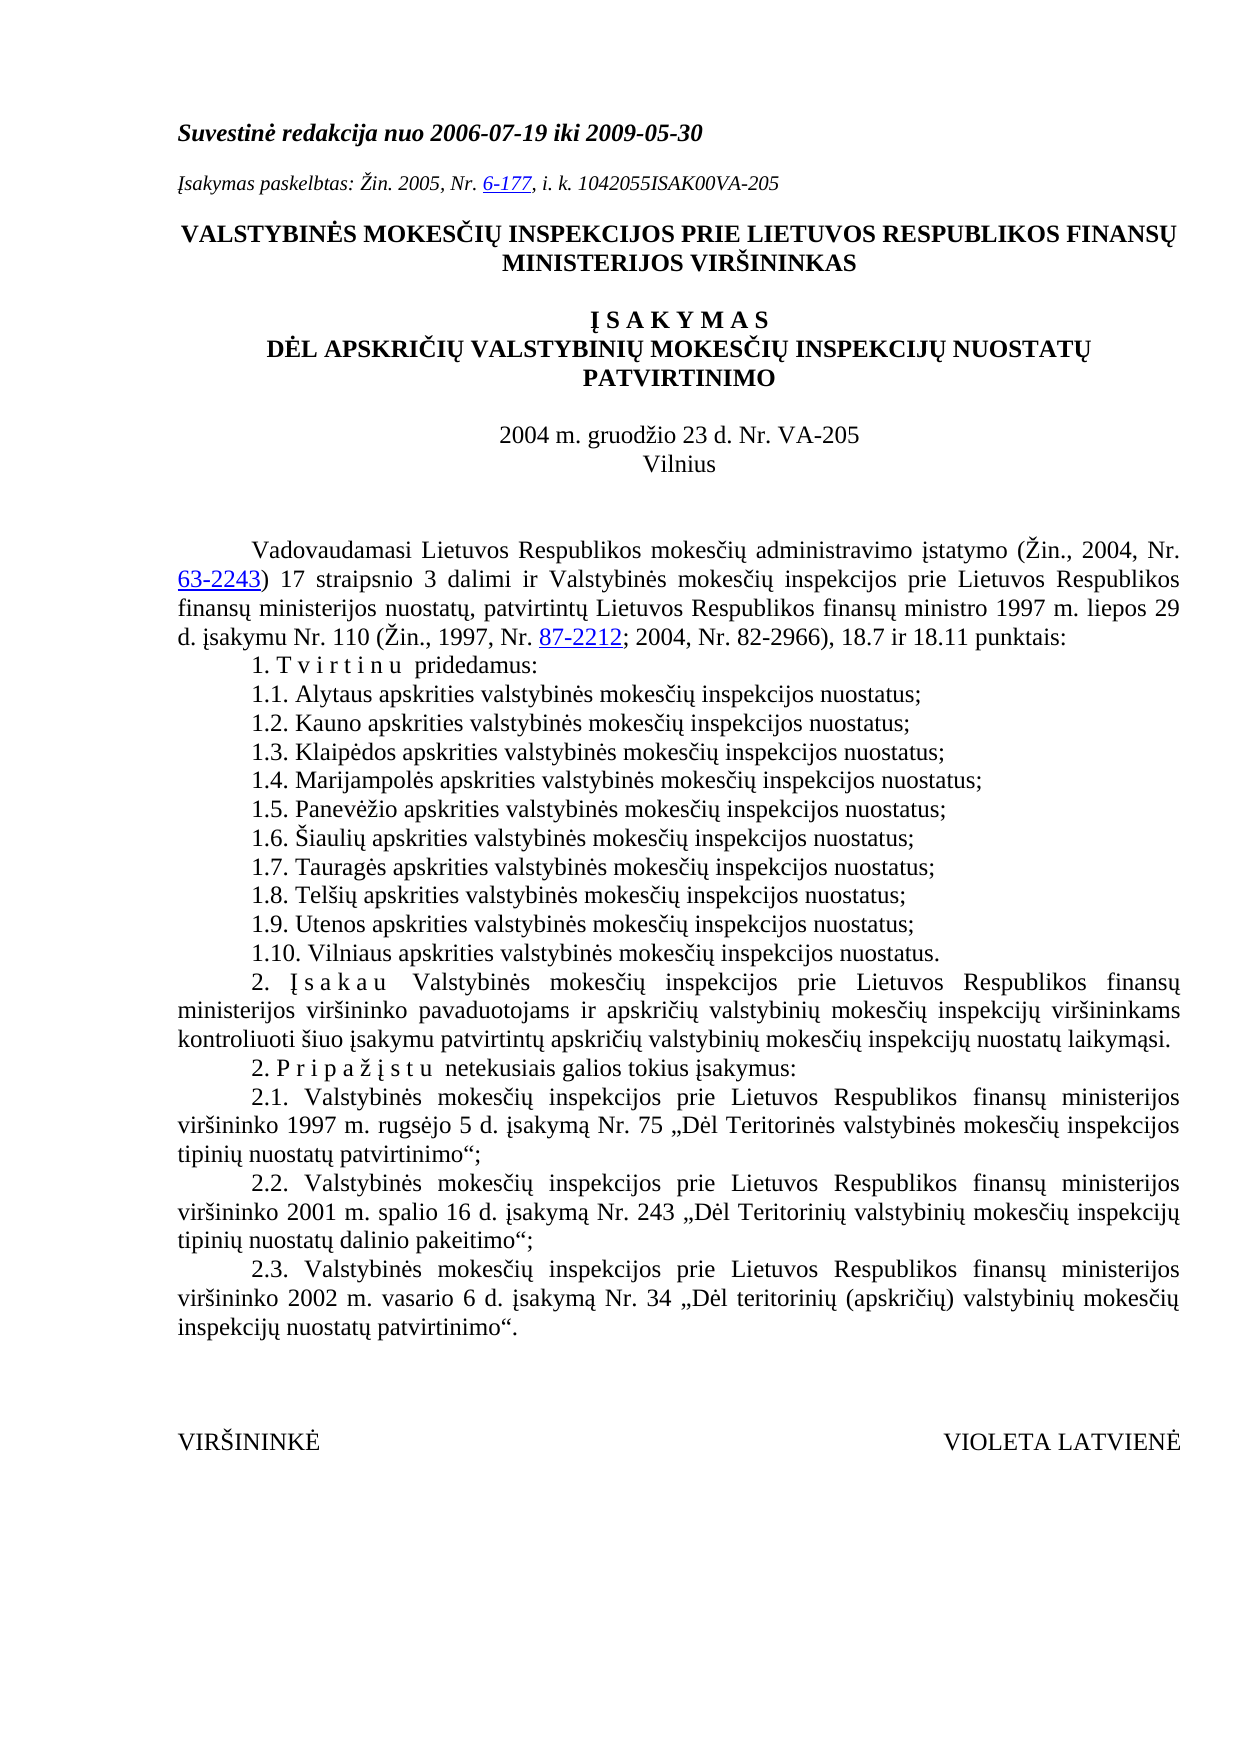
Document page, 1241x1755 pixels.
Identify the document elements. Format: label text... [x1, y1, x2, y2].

text 2.1. Valstybinės mokesčių inspekcijos prie Lietuvos Respublikos finansų ministerijos viršininko 1997 m. rugsėjo 5 d. įsakymą Nr. 75 „Dėl Teritorinės valstybinės mokesčių inspekcijos tipinių nuostatų patvirtinimo“; [177, 1082, 1181, 1168]
text 1.4. Marijampolės apskrities valstybinės mokesčių inspekcijos nuostatus; [177, 765, 1181, 794]
text VIRŠININKĖ VIOLETA LATVIENĖ [177, 1427, 1181, 1455]
text 2.3. Valstybinės mokesčių inspekcijos prie Lietuvos Respublikos finansų ministerijos viršininko 2002 m. vasario 6 d. įsakymą Nr. 34 „Dėl teritorinių (apskričių) valstybinių mokesčių inspekcijų nuostatų patvirtinimo“. [177, 1254, 1181, 1340]
text DĖL APSKRIČIŲ VALSTYBINIŲ MOKESČIŲ INSPEKCIJŲ NUOSTATŲ PATVIRTINIMO [177, 334, 1181, 392]
text 2. Įsakau Valstybinės mokesčių inspekcijos prie Lietuvos Respublikos finansų ministerijos viršininko pavaduotojams ir apskričių valstybinių mokesčių inspekcijų viršininkams kontroliuoti šiuo įsakymu patvirtintų apskričių valstybinių mokesčių inspekcijų nuostatų laikymąsi. [177, 967, 1181, 1053]
text 2.2. Valstybinės mokesčių inspekcijos prie Lietuvos Respublikos finansų ministerijos viršininko 2001 m. spalio 16 d. įsakymą Nr. 243 „Dėl Teritorinių valstybinių mokesčių inspekcijų tipinių nuostatų dalinio pakeitimo“; [177, 1168, 1181, 1254]
text 1.9. Utenos apskrities valstybinės mokesčių inspekcijos nuostatus; [177, 909, 1181, 938]
text 1.10. Vilniaus apskrities valstybinės mokesčių inspekcijos nuostatus. [177, 938, 1181, 967]
text Vadovaudamasi Lietuvos Respublikos mokesčių administravimo įstatymo (Žin., 2004, Nr. 63-2243) 17 straipsnio 3 dalimi ir Valstybinės mokesčių inspekcijos prie Lietuvos Respublikos finansų ministerijos nuostatų, patvirtintų Lietuvos Respublikos finansų ministro 1997 m. liepos 29 d. įsakymu Nr. 110 (Žin., 1997, Nr. 87-2212; 2004, Nr. 82-2966), 18.7 ir 18.11 punktais: [177, 535, 1181, 650]
text 1.2. Kauno apskrities valstybinės mokesčių inspekcijos nuostatus; [177, 708, 1181, 737]
text 2. Pripažįstu netekusiais galios tokius įsakymus: [177, 1053, 1181, 1082]
text Vilnius [177, 449, 1181, 478]
text VALSTYBINĖS MOKESČIŲ INSPEKCIJOS PRIE LIETUVOS RESPUBLIKOS FINANSŲ MINISTERIJOS VIRŠININKAS [177, 219, 1181, 277]
text 2004 m. gruodžio 23 d. Nr. VA-205 [177, 420, 1181, 449]
text 1.8. Telšių apskrities valstybinės mokesčių inspekcijos nuostatus; [177, 880, 1181, 909]
text Įsakymas paskelbtas: Žin. 2005, Nr. 6-177, i. k. 1042055ISAK00VA-205 [177, 171, 1181, 195]
text Suvestinė redakcija nuo 2006-07-19 iki 2009-05-30 [177, 118, 1181, 147]
text Į S A K Y M A S [177, 305, 1181, 334]
text 1.3. Klaipėdos apskrities valstybinės mokesčių inspekcijos nuostatus; [177, 737, 1181, 765]
text 1.5. Panevėžio apskrities valstybinės mokesčių inspekcijos nuostatus; [177, 794, 1181, 823]
text 1.1. Alytaus apskrities valstybinės mokesčių inspekcijos nuostatus; [177, 679, 1181, 708]
text 1. Tvirtinu pridedamus: [177, 650, 1181, 679]
text 1.7. Tauragės apskrities valstybinės mokesčių inspekcijos nuostatus; [177, 852, 1181, 880]
text 1.6. Šiaulių apskrities valstybinės mokesčių inspekcijos nuostatus; [177, 823, 1181, 852]
